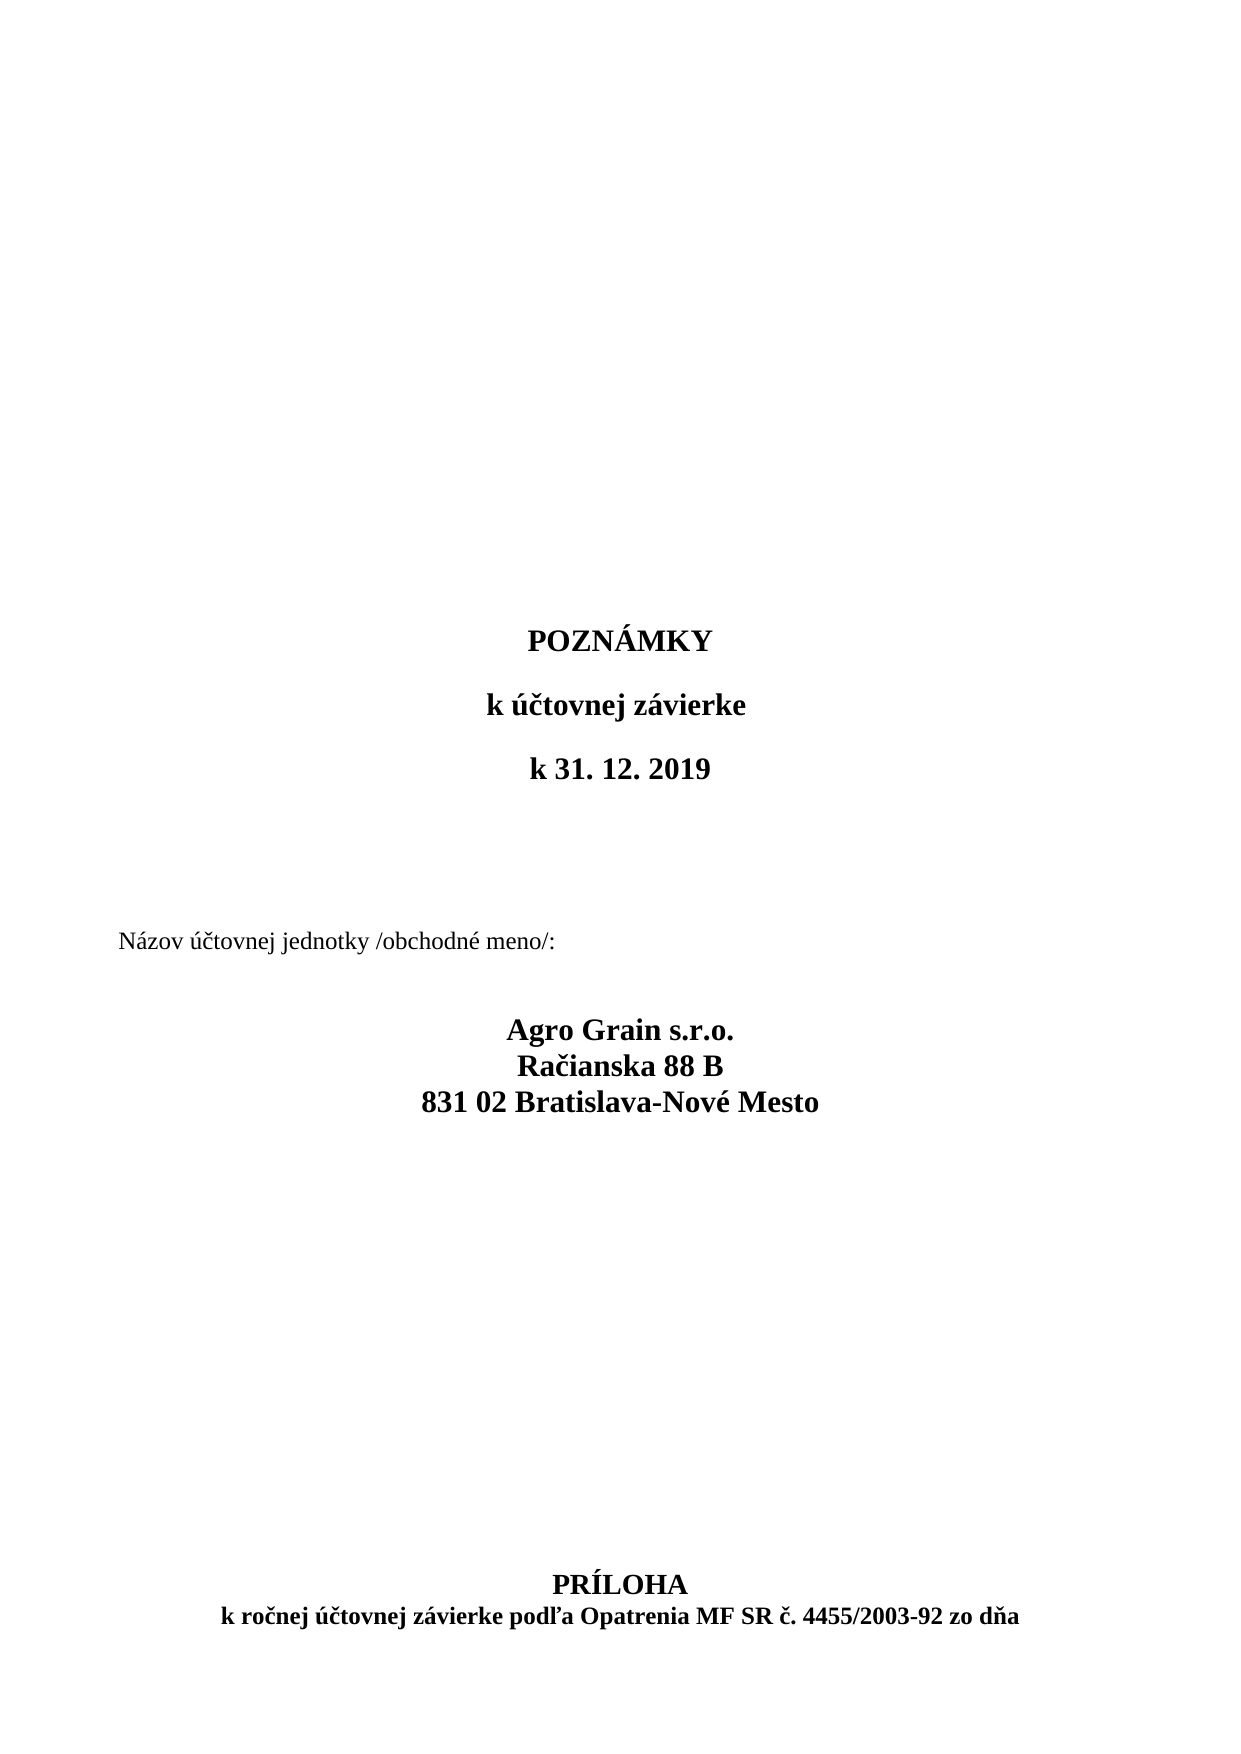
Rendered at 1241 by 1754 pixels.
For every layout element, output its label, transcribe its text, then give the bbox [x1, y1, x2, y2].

text Názov účtovnej jednotky /obchodné meno/: [118, 926, 1122, 955]
text Agro Grain s.r.o. [118, 1011, 1122, 1047]
text k účtovnej závierke [118, 686, 1122, 722]
text Račianska 88 B [118, 1047, 1122, 1083]
text k ročnej účtovnej závierke podľa Opatrenia MF SR č. 4455/2003-92 zo dňa [118, 1601, 1122, 1630]
text POZNÁMKY [118, 622, 1122, 658]
text k 31. 12. 2019 [118, 750, 1122, 786]
text PRÍLOHA [118, 1567, 1122, 1601]
text 831 02 Bratislava-Nové Mesto [118, 1083, 1122, 1119]
